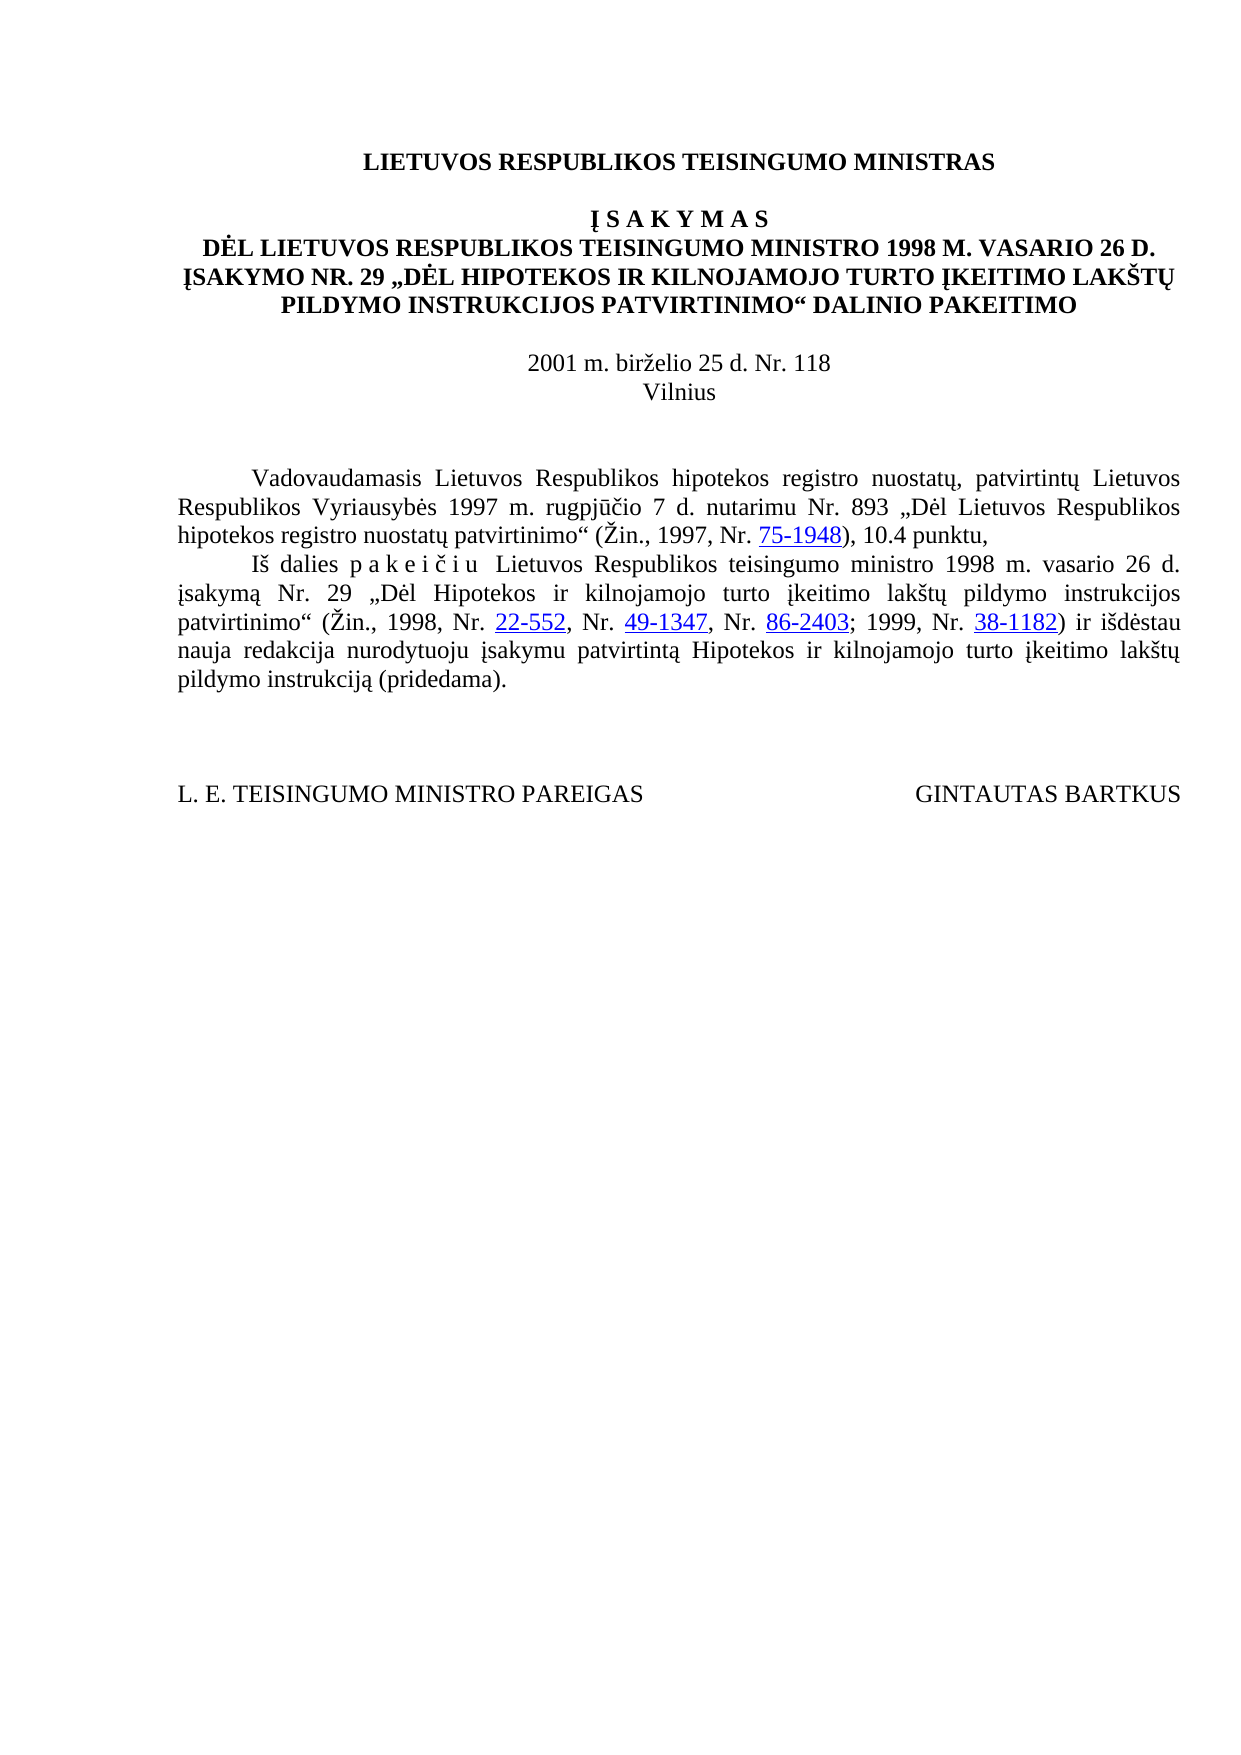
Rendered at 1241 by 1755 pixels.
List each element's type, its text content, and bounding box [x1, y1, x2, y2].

text 2001 m. birželio 25 d. Nr. 118 [177, 348, 1181, 377]
text Vilnius [177, 377, 1181, 406]
text Iš dalies pakeičiu Lietuvos Respublikos teisingumo ministro 1998 m. vasario 26 d. įsakymą Nr. 29 „Dėl Hipotekos ir kilnojamojo turto įkeitimo lakštų pildymo instrukcijos patvirtinimo“ (Žin., 1998, Nr. 22-552, Nr. 49-1347, Nr. 86-2403; 1999, Nr. 38-1182) ir išdėstau nauja redakcija nurodytuoju įsakymu patvirtintą Hipotekos ir kilnojamojo turto įkeitimo lakštų pildymo instrukciją (pridedama). [177, 549, 1181, 693]
text L. e. TEISINGUMO ministro pareigas Gintautas Bartkus [177, 779, 1181, 808]
text DĖL LIETUVOS RESPUBLIKOS TEISINGUMO MINISTRO 1998 M. VASARIO 26 D. ĮSAKYMO NR. 29 „DĖL HIPOTEKOS IR KILNOJAMOJO TURTO ĮKEITIMO LAKŠTŲ PILDYMO INSTRUKCIJOS PATVIRTINIMO“ DALINIO PAKEITIMO [177, 233, 1181, 319]
text Vadovaudamasis Lietuvos Respublikos hipotekos registro nuostatų, patvirtintų Lietuvos Respublikos Vyriausybės 1997 m. rugpjūčio 7 d. nutarimu Nr. 893 „Dėl Lietuvos Respublikos hipotekos registro nuostatų patvirtinimo“ (Žin., 1997, Nr. 75-1948), 10.4 punktu, [177, 463, 1181, 549]
text LIETUVOS RESPUBLIKOS TEISINGUMO MINISTRAS [177, 147, 1181, 176]
text Į S A K Y M A S [177, 204, 1181, 233]
